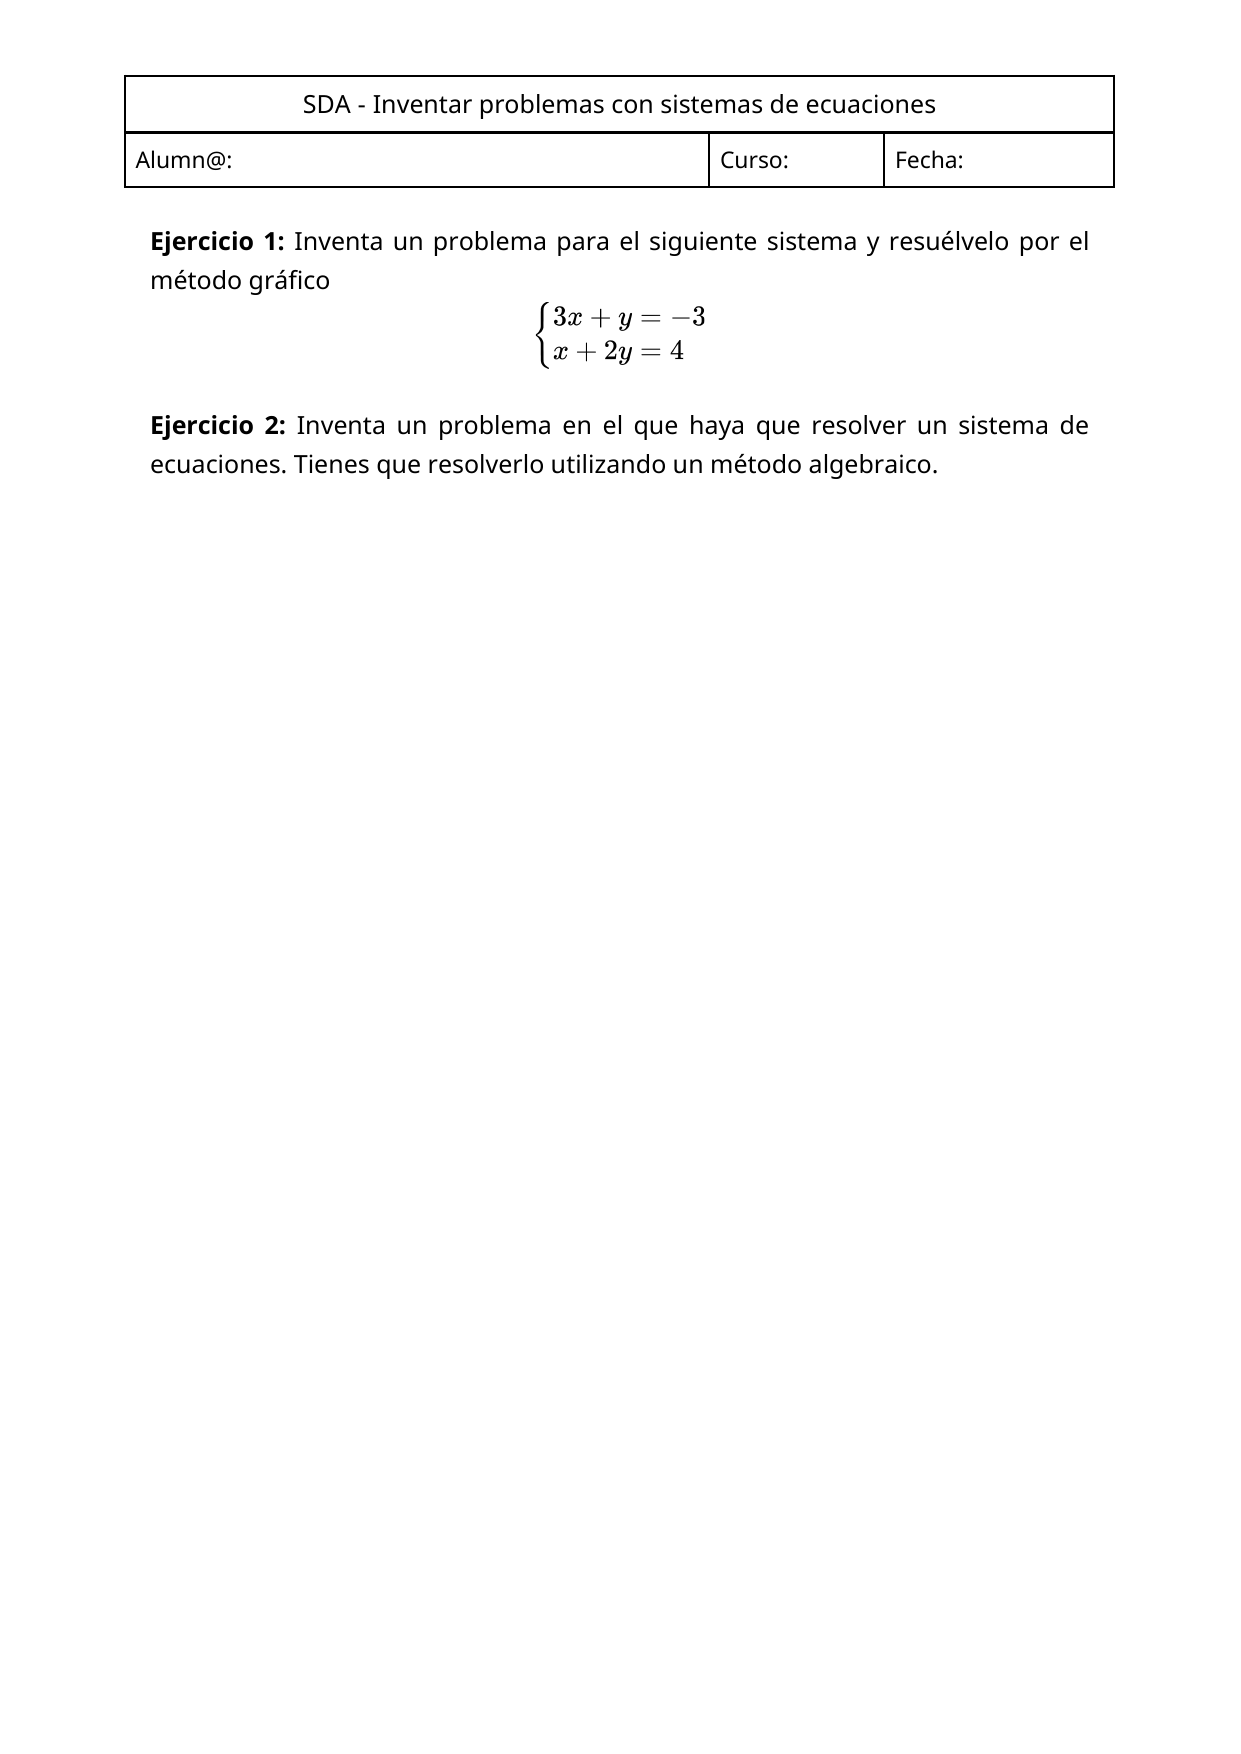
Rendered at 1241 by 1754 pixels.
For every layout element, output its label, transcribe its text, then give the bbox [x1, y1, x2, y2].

text Ejercicio 2: Inventa un problema en el que haya que resolver un sistema de ecuaciones. Tienes que resolverlo utilizando un método algebraico. [150, 408, 1090, 481]
text Ejercicio 1: Inventa un problema para el siguiente sistema y resuélvelo por el método gráfico [150, 224, 1090, 297]
table_header SDA - Inventar problemas con sistemas de ecuaciones [126, 77, 1113, 131]
table_cell Fecha: [885, 134, 1113, 186]
table_cell Curso: [710, 134, 883, 186]
table_cell Alumn@: [126, 134, 708, 186]
picture [535, 302, 705, 369]
